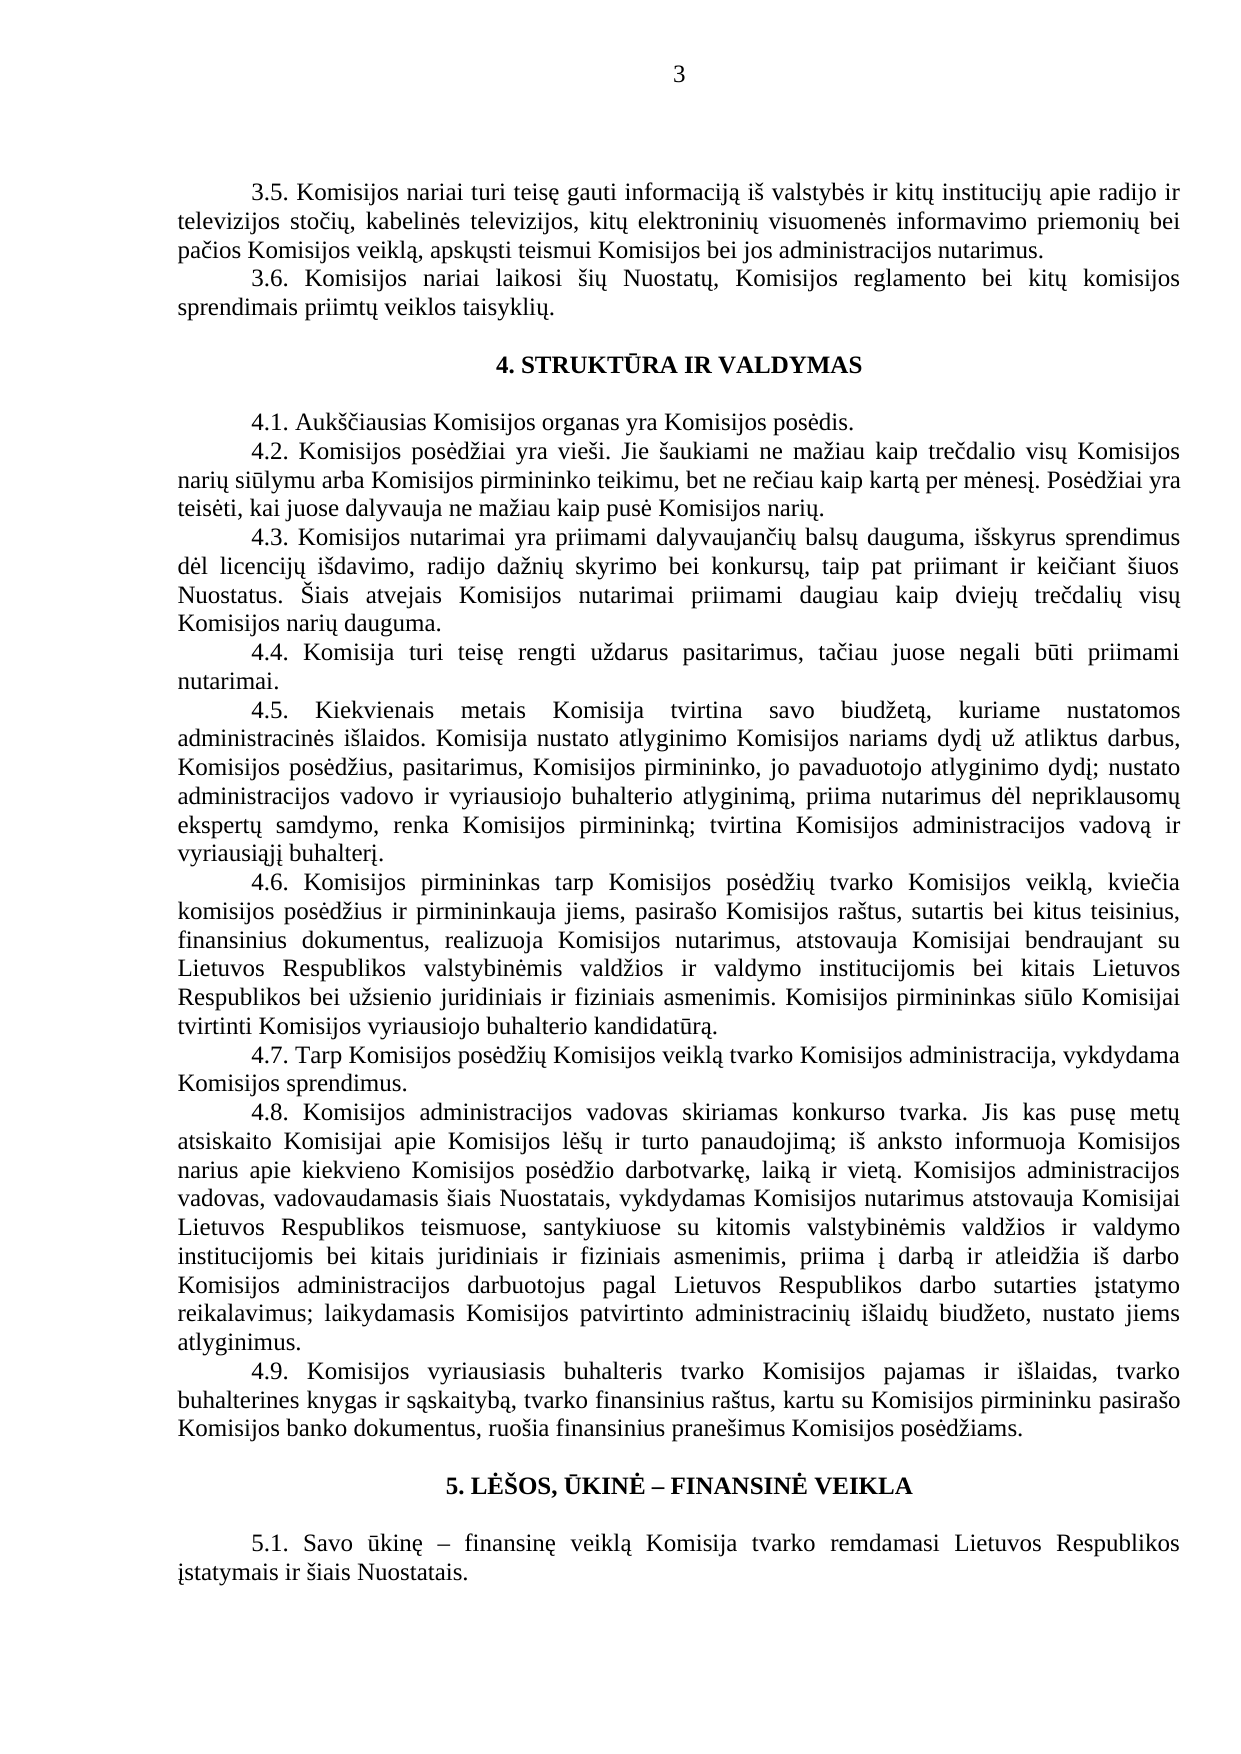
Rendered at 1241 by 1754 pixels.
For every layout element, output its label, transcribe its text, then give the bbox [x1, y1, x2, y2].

text 4.8. Komisijos administracijos vadovas skiriamas konkurso tvarka. Jis kas pusę metų atsiskaito Komisijai apie Komisijos lėšų ir turto panaudojimą; iš anksto informuoja Komisijos narius apie kiekvieno Komisijos posėdžio darbotvarkę, laiką ir vietą. Komisijos administracijos vadovas, vadovaudamasis šiais Nuostatais, vykdydamas Komisijos nutarimus atstovauja Komisijai Lietuvos Respublikos teismuose, santykiuose su kitomis valstybinėmis valdžios ir valdymo institucijomis bei kitais juridiniais ir fiziniais asmenimis, priima į darbą ir atleidžia iš darbo Komisijos administracijos darbuotojus pagal Lietuvos Respublikos darbo sutarties įstatymo reikalavimus; laikydamasis Komisijos patvirtinto administracinių išlaidų biudžeto, nustato jiems atlyginimus. [177, 1097, 1181, 1356]
text 5. LĖŠOS, ŪKINĖ – FINANSINĖ VEIKLA [177, 1471, 1181, 1500]
text 4.3. Komisijos nutarimai yra priimami dalyvaujančių balsų dauguma, išskyrus sprendimus dėl licencijų išdavimo, radijo dažnių skyrimo bei konkursų, taip pat priimant ir keičiant šiuos Nuostatus. Šiais atvejais Komisijos nutarimai priimami daugiau kaip dviejų trečdalių visų Komisijos narių dauguma. [177, 522, 1181, 637]
text 4.1. Aukščiausias Komisijos organas yra Komisijos posėdis. [177, 407, 1181, 436]
text 4.9. Komisijos vyriausiasis buhalteris tvarko Komisijos pajamas ir išlaidas, tvarko buhalterines knygas ir sąskaitybą, tvarko finansinius raštus, kartu su Komisijos pirmininku pasirašo Komisijos banko dokumentus, ruošia finansinius pranešimus Komisijos posėdžiams. [177, 1356, 1181, 1442]
text 5.1. Savo ūkinę – finansinę veiklą Komisija tvarko remdamasi Lietuvos Respublikos įstatymais ir šiais Nuostatais. [177, 1528, 1181, 1586]
text 3.6. Komisijos nariai laikosi šių Nuostatų, Komisijos reglamento bei kitų komisijos sprendimais priimtų veiklos taisyklių. [177, 263, 1181, 321]
text 4.6. Komisijos pirmininkas tarp Komisijos posėdžių tvarko Komisijos veiklą, kviečia komisijos posėdžius ir pirmininkauja jiems, pasirašo Komisijos raštus, sutartis bei kitus teisinius, finansinius dokumentus, realizuoja Komisijos nutarimus, atstovauja Komisijai bendraujant su Lietuvos Respublikos valstybinėmis valdžios ir valdymo institucijomis bei kitais Lietuvos Respublikos bei užsienio juridiniais ir fiziniais asmenimis. Komisijos pirmininkas siūlo Komisijai tvirtinti Komisijos vyriausiojo buhalterio kandidatūrą. [177, 867, 1181, 1040]
text 4.2. Komisijos posėdžiai yra vieši. Jie šaukiami ne mažiau kaip trečdalio visų Komisijos narių siūlymu arba Komisijos pirmininko teikimu, bet ne rečiau kaip kartą per mėnesį. Posėdžiai yra teisėti, kai juose dalyvauja ne mažiau kaip pusė Komisijos narių. [177, 436, 1181, 522]
text 4.7. Tarp Komisijos posėdžių Komisijos veiklą tvarko Komisijos administracija, vykdydama Komisijos sprendimus. [177, 1040, 1181, 1097]
text 4.5. Kiekvienais metais Komisija tvirtina savo biudžetą, kuriame nustatomos administracinės išlaidos. Komisija nustato atlyginimo Komisijos nariams dydį už atliktus darbus, Komisijos posėdžius, pasitarimus, Komisijos pirmininko, jo pavaduotojo atlyginimo dydį; nustato administracijos vadovo ir vyriausiojo buhalterio atlyginimą, priima nutarimus dėl nepriklausomų ekspertų samdymo, renka Komisijos pirmininką; tvirtina Komisijos administracijos vadovą ir vyriausiąjį buhalterį. [177, 695, 1181, 867]
text 4.4. Komisija turi teisę rengti uždarus pasitarimus, tačiau juose negali būti priimami nutarimai. [177, 637, 1181, 695]
text 3.5. Komisijos nariai turi teisę gauti informaciją iš valstybės ir kitų institucijų apie radijo ir televizijos stočių, kabelinės televizijos, kitų elektroninių visuomenės informavimo priemonių bei pačios Komisijos veiklą, apskųsti teismui Komisijos bei jos administracijos nutarimus. [177, 177, 1181, 263]
text 4. STRUKTŪRA IR VALDYMAS [177, 350, 1181, 378]
